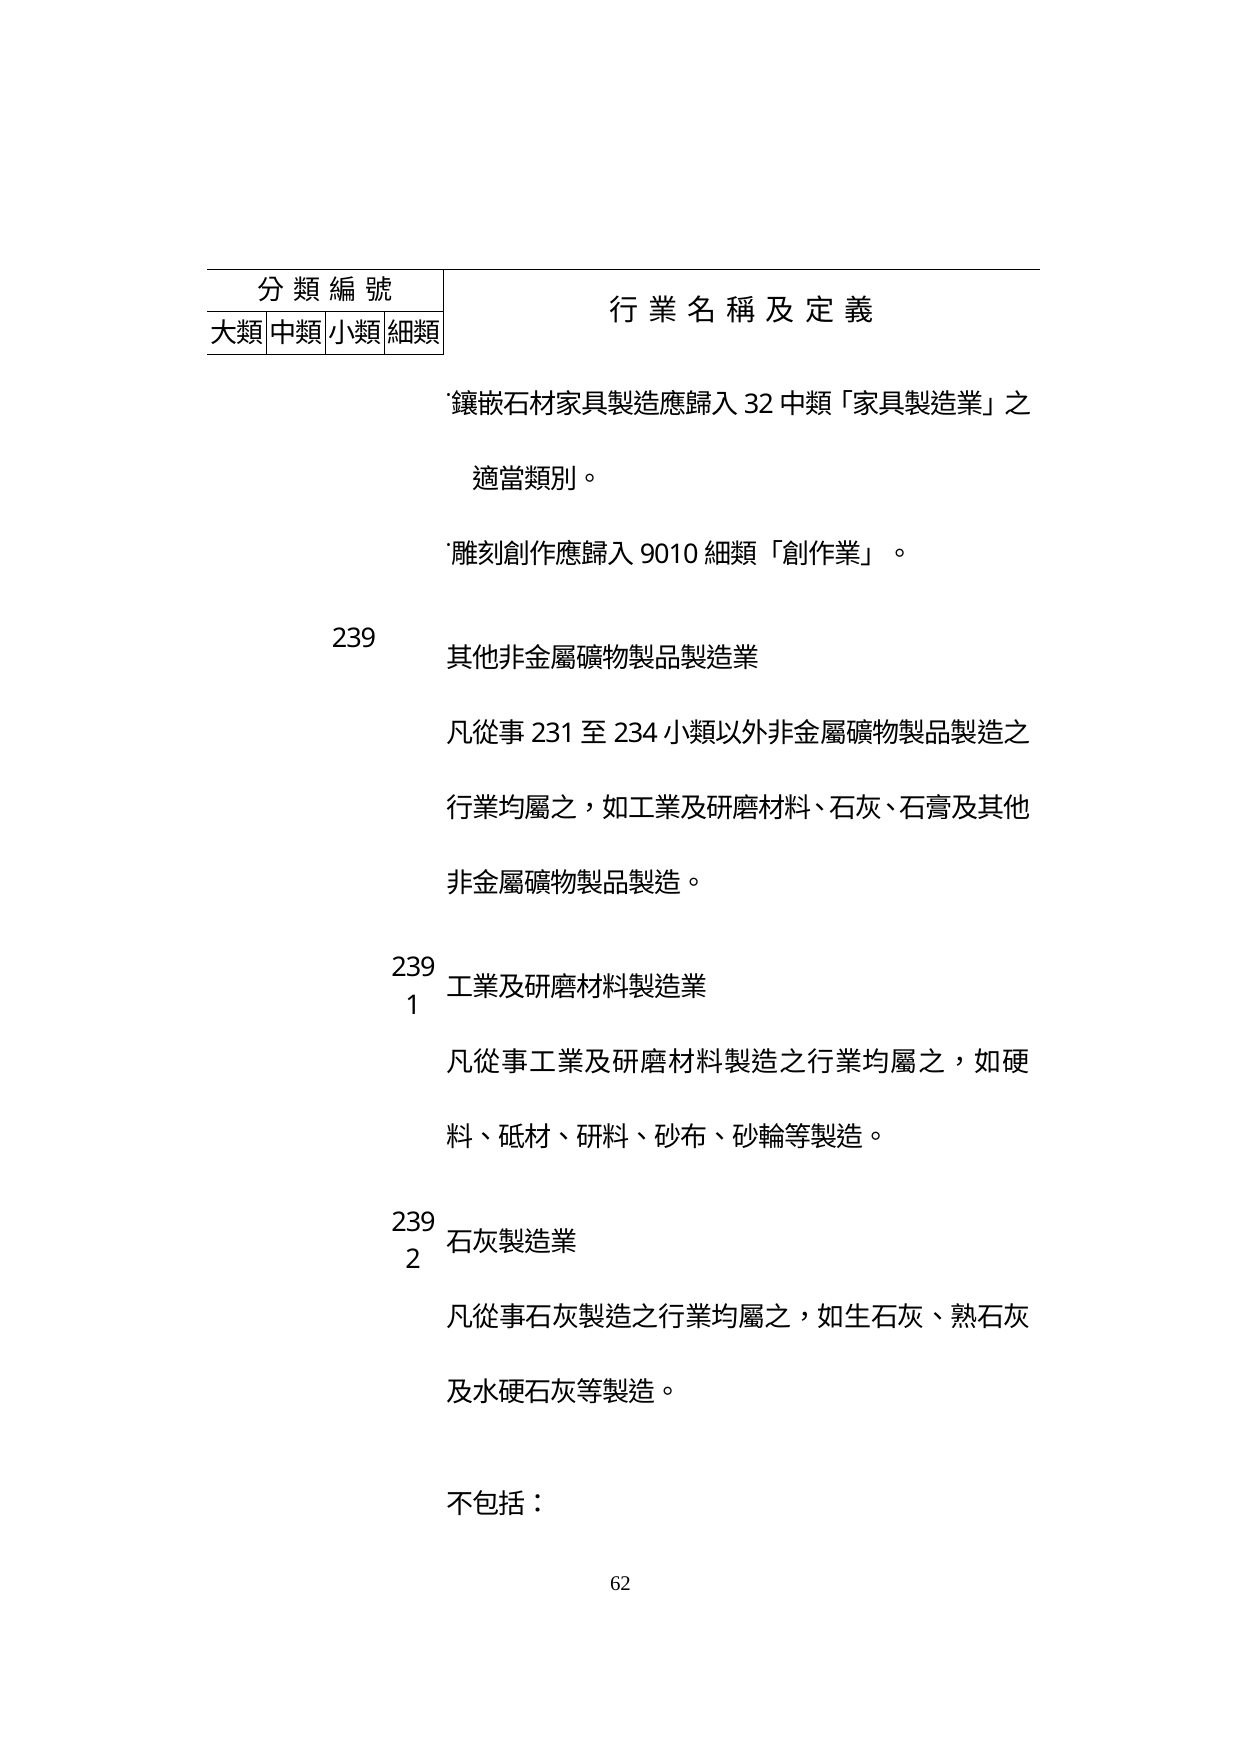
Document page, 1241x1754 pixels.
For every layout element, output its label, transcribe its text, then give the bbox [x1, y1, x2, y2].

table_cell [325, 364, 384, 589]
table_cell [384, 918, 443, 947]
table_cell [384, 1173, 443, 1202]
table_cell [207, 1202, 266, 1539]
table_cell [266, 589, 325, 618]
table_cell [325, 589, 384, 618]
table_cell [207, 618, 266, 918]
table_cell 石灰製造業 凡從事石灰製造之行業均屬之，如生石灰、熟石灰及水硬石灰等製造。 不包括： [443, 1202, 1033, 1539]
table_cell [266, 618, 325, 918]
table_cell [266, 1173, 325, 1202]
table_cell [443, 589, 1033, 618]
table_cell [443, 918, 1033, 947]
table_cell [325, 1173, 384, 1202]
table_cell [266, 918, 325, 947]
table_cell [325, 918, 384, 947]
table_cell [384, 589, 443, 618]
table_cell [443, 1173, 1033, 1202]
table_cell ˙鑲嵌石材家具製造應歸入32中類「家具製造業」之適當類別。 ˙雕刻創作應歸入9010細類「創作業」。 [443, 364, 1033, 589]
table_cell 工業及研磨材料製造業 凡從事工業及研磨材料製造之行業均屬之，如硬料、砥材、研料、砂布、砂輪等製造。 [443, 948, 1033, 1172]
table_cell 239 [325, 618, 384, 918]
table_cell [207, 589, 266, 618]
table_cell [207, 364, 266, 589]
table_cell [207, 948, 266, 1172]
table_cell [325, 1202, 384, 1539]
table_cell [266, 1202, 325, 1539]
table_cell 2392 [384, 1202, 443, 1539]
table_cell [266, 948, 325, 1172]
table_cell 其他非金屬礦物製品製造業 凡從事231至234小類以外非金屬礦物製品製造之行業均屬之，如工業及研磨材料、石灰、石膏及其他非金屬礦物製品製造。 [443, 618, 1033, 918]
table_cell 2391 [384, 948, 443, 1172]
table_cell [207, 918, 266, 947]
table_cell [384, 618, 443, 918]
table_cell [207, 1173, 266, 1202]
table_cell [384, 364, 443, 589]
table_cell [266, 364, 325, 589]
table_cell [325, 948, 384, 1172]
